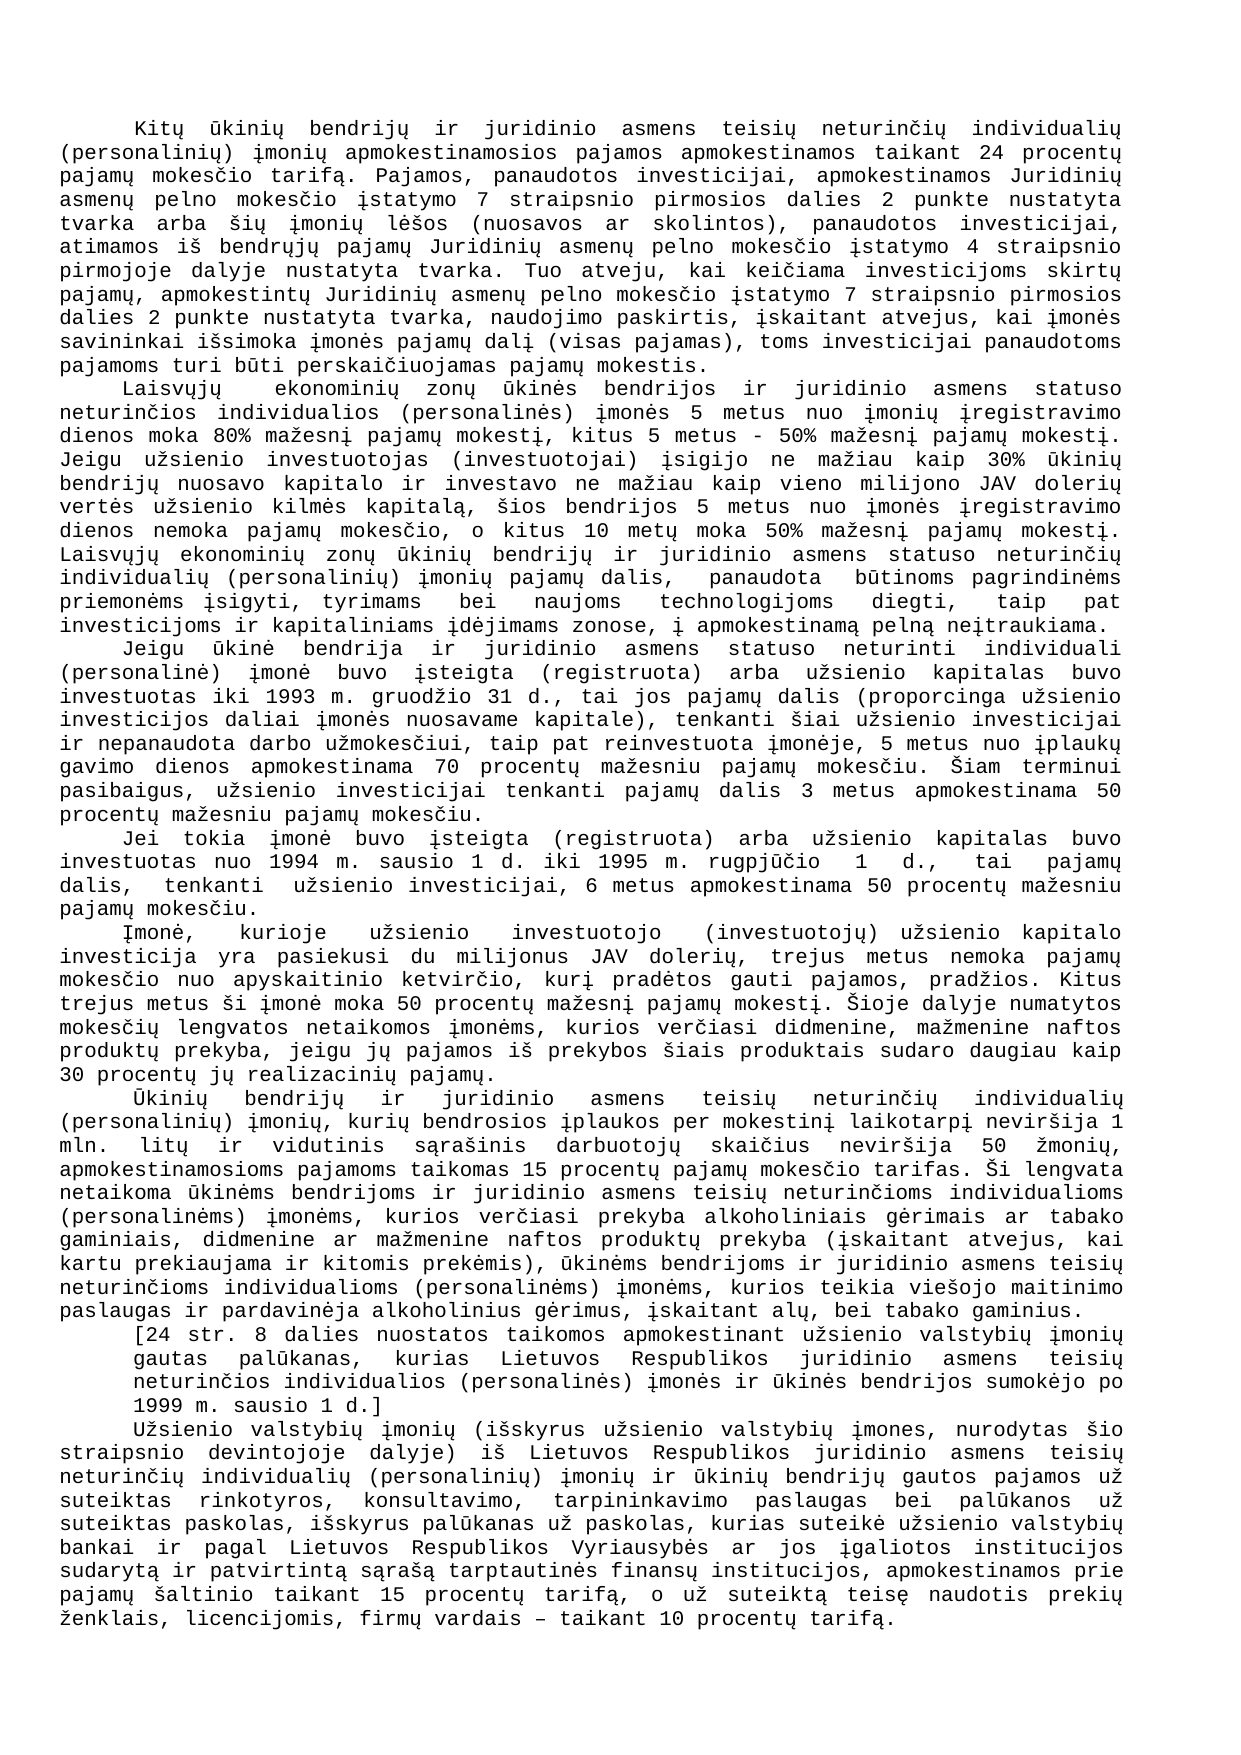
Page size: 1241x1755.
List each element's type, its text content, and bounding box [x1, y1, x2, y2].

text [24 str. 8 dalies nuostatos taikomos apmokestinant užsienio valstybių įmonių gautas palūkanas, kurias Lietuvos Respublikos juridinio asmens teisių neturinčios individualios (personalinės) įmonės ir ūkinės bendrijos sumokėjo po 1999 m. sausio 1 d.] [133, 1324, 1124, 1419]
text Užsienio valstybių įmonių (išskyrus užsienio valstybių įmones, nurodytas šio straipsnio devintojoje dalyje) iš Lietuvos Respublikos juridinio asmens teisių neturinčių individualių (personalinių) įmonių ir ūkinių bendrijų gautos pajamos už suteiktas rinkotyros, konsultavimo, tarpininkavimo paslaugas bei palūkanos už suteiktas paskolas, išskyrus palūkanas už paskolas, kurias suteikė užsienio valstybių bankai ir pagal Lietuvos Respublikos Vyriausybės ar jos įgaliotos institucijos sudarytą ir patvirtintą sąrašą tarptautinės finansų institucijos, apmokestinamos prie pajamų šaltinio taikant 15 procentų tarifą, o už suteiktą teisę naudotis prekių ženklais, licencijomis, firmų vardais – taikant 10 procentų tarifą. [59, 1419, 1124, 1631]
text Įmonė, kurioje užsienio investuotojo (investuotojų) užsienio kapitalo investicija yra pasiekusi du milijonus JAV dolerių, trejus metus nemoka pajamų mokesčio nuo apyskaitinio ketvirčio, kurį pradėtos gauti pajamos, pradžios. Kitus trejus metus ši įmonė moka 50 procentų mažesnį pajamų mokestį. Šioje dalyje numatytos mokesčių lengvatos netaikomos įmonėms, kurios verčiasi didmenine, mažmenine naftos produktų prekyba, jeigu jų pajamos iš prekybos šiais produktais sudaro daugiau kaip 30 procentų jų realizacinių pajamų. [59, 922, 1122, 1088]
text Laisvųjų ekonominių zonų ūkinės bendrijos ir juridinio asmens statuso neturinčios individualios (personalinės) įmonės 5 metus nuo įmonių įregistravimo dienos moka 80% mažesnį pajamų mokestį, kitus 5 metus - 50% mažesnį pajamų mokestį. Jeigu užsienio investuotojas (investuotojai) įsigijo ne mažiau kaip 30% ūkinių bendrijų nuosavo kapitalo ir investavo ne mažiau kaip vieno milijono JAV dolerių vertės užsienio kilmės kapitalą, šios bendrijos 5 metus nuo įmonės įregistravimo dienos nemoka pajamų mokesčio, o kitus 10 metų moka 50% mažesnį pajamų mokestį. Laisvųjų ekonominių zonų ūkinių bendrijų ir juridinio asmens statuso neturinčių individualių (personalinių) įmonių pajamų dalis, panaudota būtinoms pagrindinėms priemonėms įsigyti, tyrimams bei naujoms technologijoms diegti, taip pat investicijoms ir kapitaliniams įdėjimams zonose, į apmokestinamą pelną neįtraukiama. [59, 378, 1122, 638]
text Kitų ūkinių bendrijų ir juridinio asmens teisių neturinčių individualių (personalinių) įmonių apmokestinamosios pajamos apmokestinamos taikant 24 procentų pajamų mokesčio tarifą. Pajamos, panaudotos investicijai, apmokestinamos Juridinių asmenų pelno mokesčio įstatymo 7 straipsnio pirmosios dalies 2 punkte nustatyta tvarka arba šių įmonių lėšos (nuosavos ar skolintos), panaudotos investicijai, atimamos iš bendrųjų pajamų Juridinių asmenų pelno mokesčio įstatymo 4 straipsnio pirmojoje dalyje nustatyta tvarka. Tuo atveju, kai keičiama investicijoms skirtų pajamų, apmokestintų Juridinių asmenų pelno mokesčio įstatymo 7 straipsnio pirmosios dalies 2 punkte nustatyta tvarka, naudojimo paskirtis, įskaitant atvejus, kai įmonės savininkai išsimoka įmonės pajamų dalį (visas pajamas), toms investicijai panaudotoms pajamoms turi būti perskaičiuojamas pajamų mokestis. [59, 118, 1122, 378]
text Jeigu ūkinė bendrija ir juridinio asmens statuso neturinti individuali (personalinė) įmonė buvo įsteigta (registruota) arba užsienio kapitalas buvo investuotas iki 1993 m. gruodžio 31 d., tai jos pajamų dalis (proporcinga užsienio investicijos daliai įmonės nuosavame kapitale), tenkanti šiai užsienio investicijai ir nepanaudota darbo užmokesčiui, taip pat reinvestuota įmonėje, 5 metus nuo įplaukų gavimo dienos apmokestinama 70 procentų mažesniu pajamų mokesčiu. Šiam terminui pasibaigus, užsienio investicijai tenkanti pajamų dalis 3 metus apmokestinama 50 procentų mažesniu pajamų mokesčiu. [59, 638, 1122, 827]
text Jei tokia įmonė buvo įsteigta (registruota) arba užsienio kapitalas buvo investuotas nuo 1994 m. sausio 1 d. iki 1995 m. rugpjūčio 1 d., tai pajamų dalis, tenkanti užsienio investicijai, 6 metus apmokestinama 50 procentų mažesniu pajamų mokesčiu. [59, 827, 1122, 922]
text Ūkinių bendrijų ir juridinio asmens teisių neturinčių individualių (personalinių) įmonių, kurių bendrosios įplaukos per mokestinį laikotarpį neviršija 1 mln. litų ir vidutinis sąrašinis darbuotojų skaičius neviršija 50 žmonių, apmokestinamosioms pajamoms taikomas 15 procentų pajamų mokesčio tarifas. Ši lengvata netaikoma ūkinėms bendrijoms ir juridinio asmens teisių neturinčioms individualioms (personalinėms) įmonėms, kurios verčiasi prekyba alkoholiniais gėrimais ar tabako gaminiais, didmenine ar mažmenine naftos produktų prekyba (įskaitant atvejus, kai kartu prekiaujama ir kitomis prekėmis), ūkinėms bendrijoms ir juridinio asmens teisių neturinčioms individualioms (personalinėms) įmonėms, kurios teikia viešojo maitinimo paslaugas ir pardavinėja alkoholinius gėrimus, įskaitant alų, bei tabako gaminius. [59, 1088, 1124, 1324]
